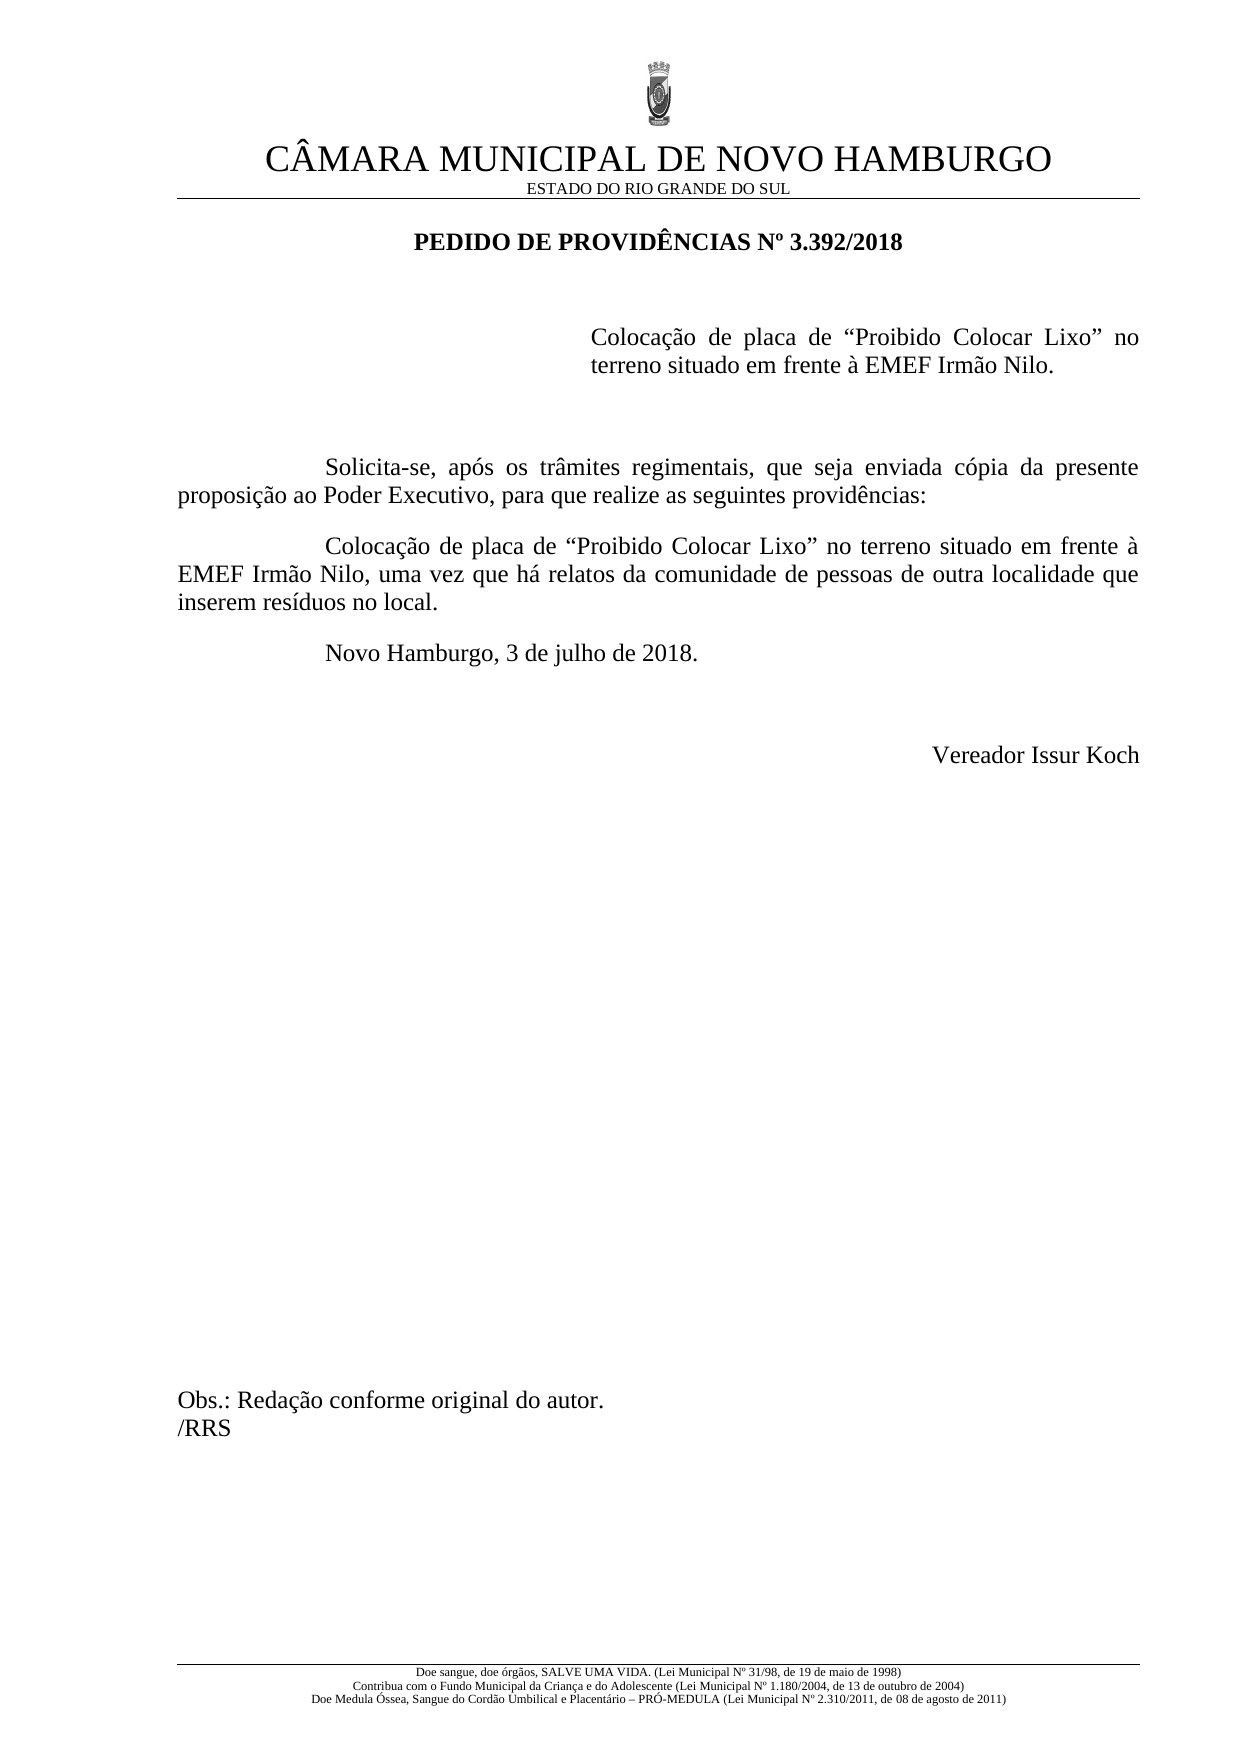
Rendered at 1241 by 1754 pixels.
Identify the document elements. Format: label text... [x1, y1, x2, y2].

text Solicita-se, após os trâmites regimentais, que seja enviada cópia da presente proposição ao Poder Executivo, para que realize as seguintes providências: [177, 453, 1140, 509]
text Colocação de placa de “Proibido Colocar Lixo” no terreno situado em frente à EMEF Irmão Nilo. [591, 323, 1140, 379]
text Vereador Issur Koch [177, 742, 1140, 769]
text Novo Hamburgo, 3 de julho de 2018. [177, 639, 1140, 667]
text PEDIDO DE PROVIDÊNCIAS Nº 3.392/2018 [177, 228, 1140, 256]
text /RRS [177, 1414, 1140, 1442]
text Obs.: Redação conforme original do autor. [177, 1386, 1140, 1414]
text Colocação de placa de “Proibido Colocar Lixo” no terreno situado em frente à EMEF Irmão Nilo, uma vez que há relatos da comunidade de pessoas de outra localidade que inserem resíduos no local. [177, 532, 1140, 616]
